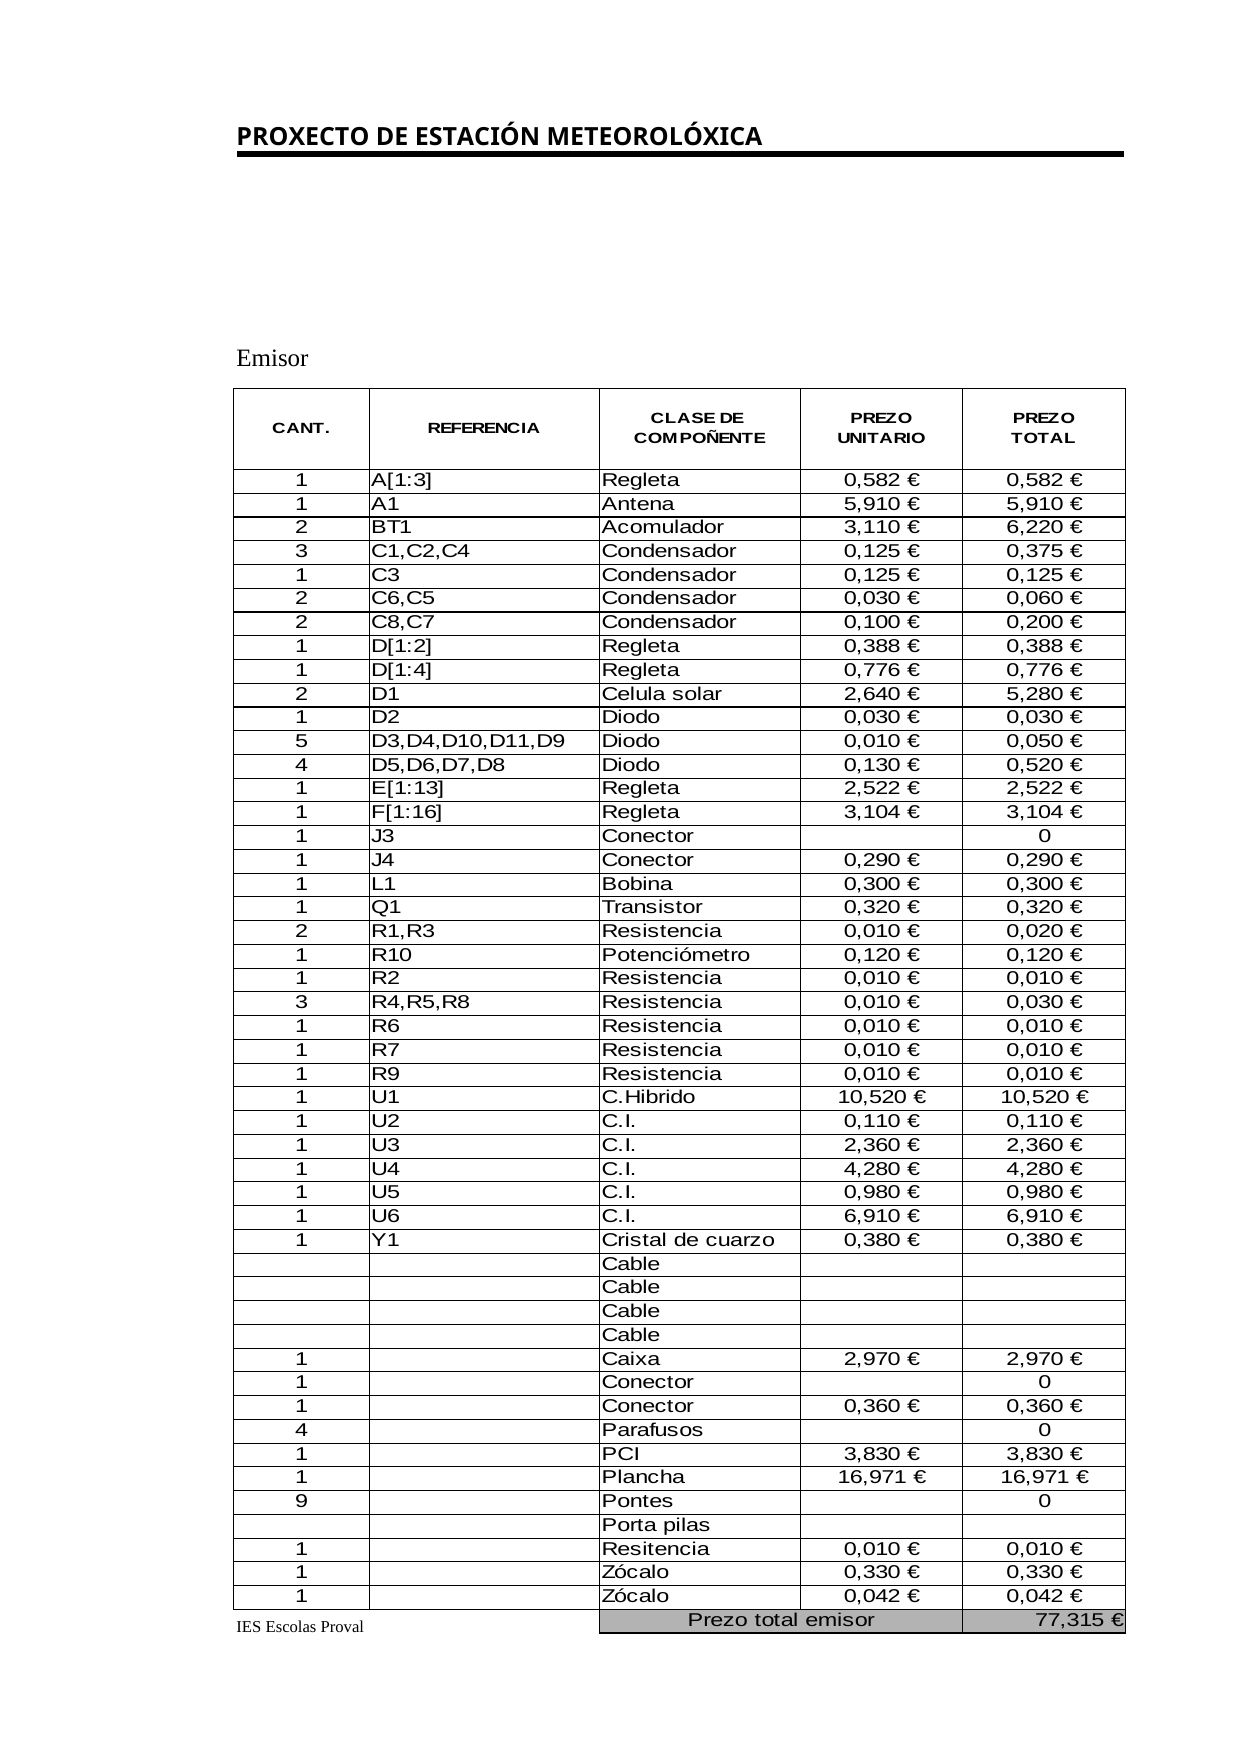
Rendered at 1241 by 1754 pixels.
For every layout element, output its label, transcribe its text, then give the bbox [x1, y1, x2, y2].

text Emisor [236, 344, 1122, 372]
